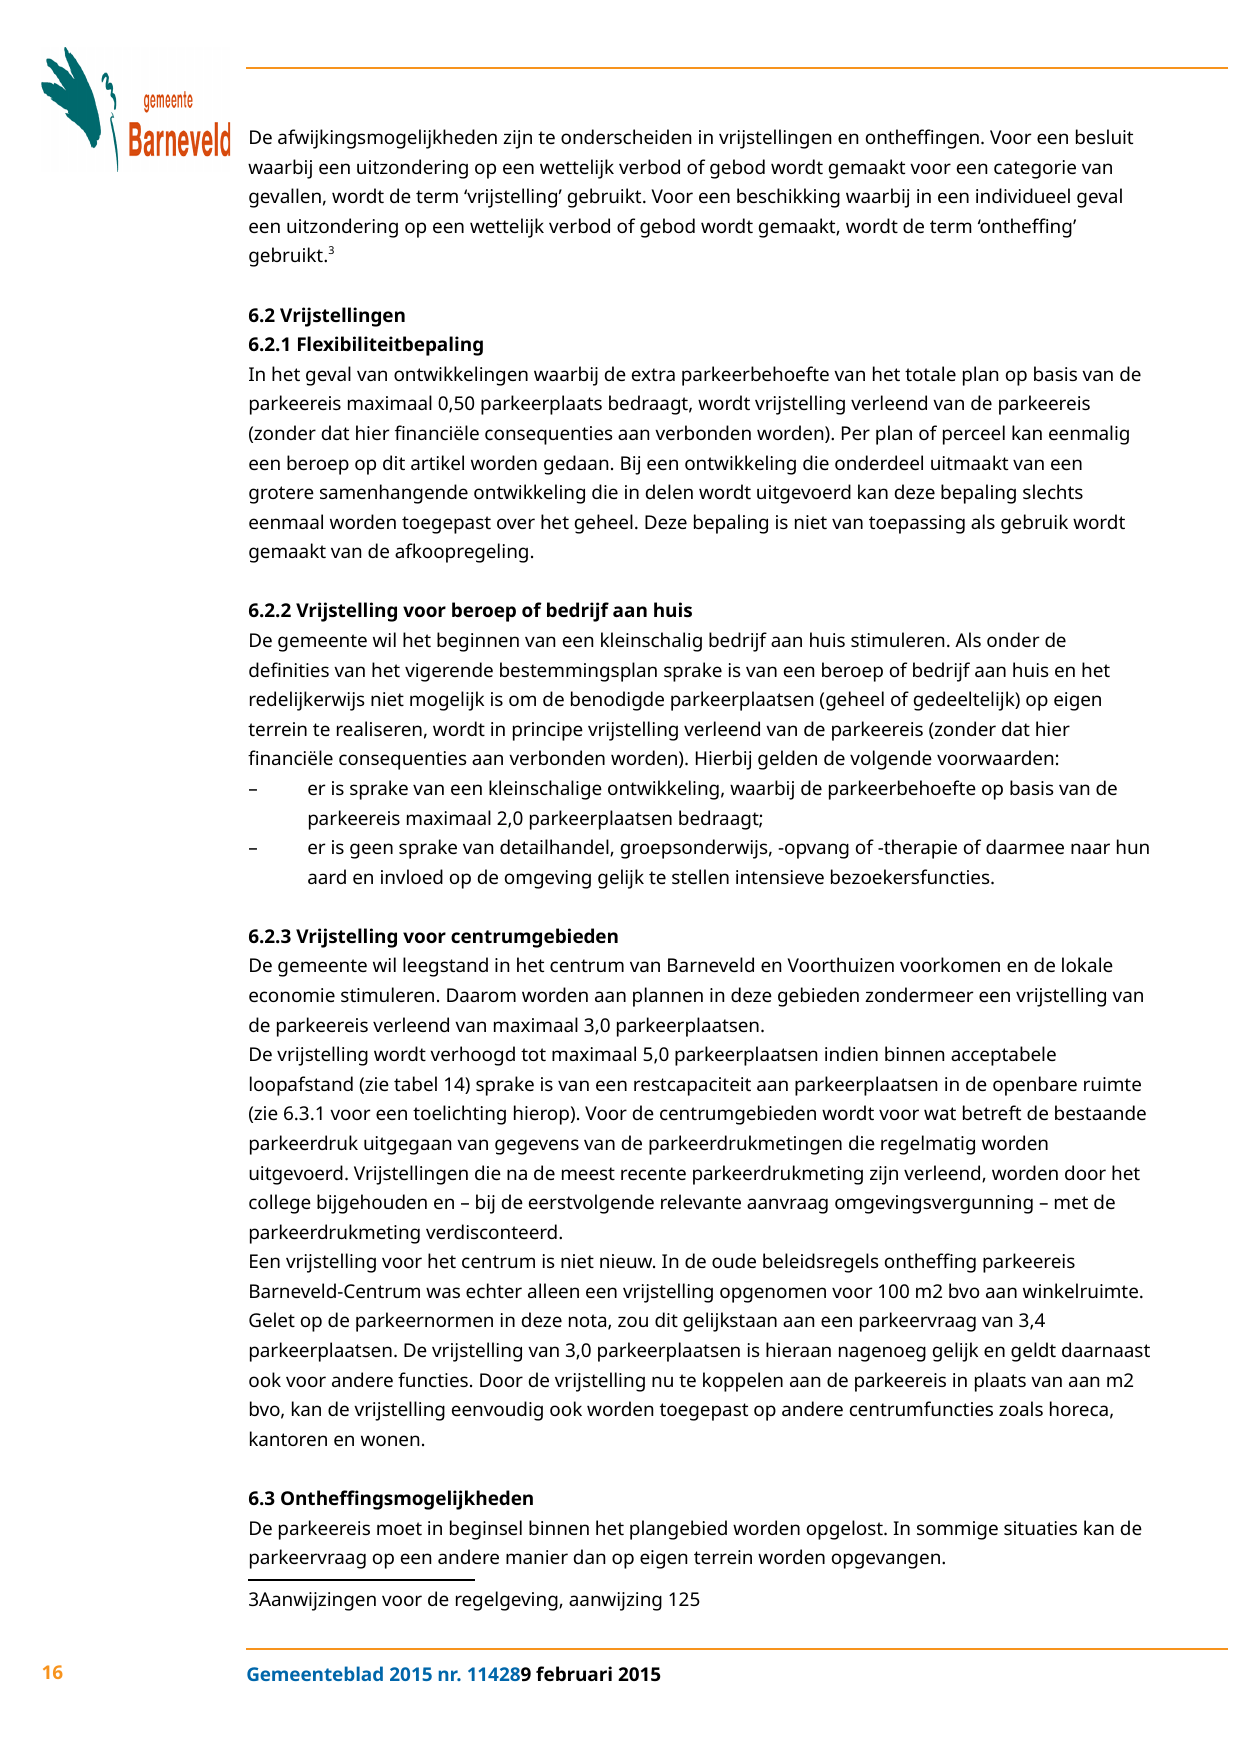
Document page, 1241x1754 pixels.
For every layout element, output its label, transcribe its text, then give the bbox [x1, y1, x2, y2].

text De parkeereis moet in beginsel binnen het plangebied worden opgelost. In sommige situaties kan de parkeervraag op een andere manier dan op eigen terrein worden opgevangen. [248, 1515, 1152, 1570]
text Aanwijzingen voor de regelgeving, aanwijzing 125 [248, 1586, 1152, 1612]
text 6.3 Ontheffingsmogelijkheden [248, 1485, 1152, 1511]
text De vrijstelling wordt verhoogd tot maximaal 5,0 parkeerplaatsen indien binnen acceptabele loopafstand (zie tabel 14) sprake is van een restcapaciteit aan parkeerplaatsen in de openbare ruimte (zie 6.3.1 voor een toelichting hierop). Voor de centrumgebieden wordt voor wat betreft de bestaande parkeerdruk uitgegaan van gegevens van de parkeerdrukmetingen die regelmatig worden uitgevoerd. Vrijstellingen die na de meest recente parkeerdrukmeting zijn verleend, worden door het college bijgehouden en – bij de eerstvolgende relevante aanvraag omgevingsvergunning – met de parkeerdrukmeting verdisconteerd. [248, 1041, 1152, 1245]
list er is geen sprake van detailhandel, groepsonderwijs, -opvang of -therapie of daarmee naar hun aard en invloed op de omgeving gelijk te stellen intensieve bezoekersfuncties. [248, 834, 1152, 890]
text Een vrijstelling voor het centrum is niet nieuw. In de oude beleidsregels ontheffing parkeereis Barneveld-Centrum was echter alleen een vrijstelling opgenomen voor 100 m2 bvo aan winkelruimte. Gelet op de parkeernormen in deze nota, zou dit gelijkstaan aan een parkeervraag van 3,4 parkeerplaatsen. De vrijstelling van 3,0 parkeerplaatsen is hieraan nagenoeg gelijk en geldt daarnaast ook voor andere functies. Door de vrijstelling nu te koppelen aan de parkeereis in plaats van aan m2 bvo, kan de vrijstelling eenvoudig ook worden toegepast op andere centrumfuncties zoals horeca, kantoren en wonen. [248, 1248, 1152, 1452]
text 6.2 Vrijstellingen [248, 302, 1152, 328]
text De gemeente wil het beginnen van een kleinschalig bedrijf aan huis stimuleren. Als onder de definities van het vigerende bestemmingsplan sprake is van een beroep of bedrijf aan huis en het redelijkerwijs niet mogelijk is om de benodigde parkeerplaatsen (geheel of gedeeltelijk) op eigen terrein te realiseren, wordt in principe vrijstelling verleend van de parkeereis (zonder dat hier financiële consequenties aan verbonden worden). Hierbij gelden de volgende voorwaarden: [248, 627, 1152, 771]
picture [41, 47, 231, 172]
text 6.2.3 Vrijstelling voor centrumgebieden [248, 923, 1152, 949]
list er is sprake van een kleinschalige ontwikkeling, waarbij de parkeerbehoefte op basis van de parkeereis maximaal 2,0 parkeerplaatsen bedraagt; [248, 775, 1152, 831]
text 6.2.2 Vrijstelling voor beroep of bedrijf aan huis [248, 598, 1152, 623]
text De gemeente wil leegstand in het centrum van Barneveld en Voorthuizen voorkomen en de lokale economie stimuleren. Daarom worden aan plannen in deze gebieden zondermeer een vrijstelling van de parkeereis verleend van maximaal 3,0 parkeerplaatsen. [248, 953, 1152, 1038]
text De afwijkingsmogelijkheden zijn te onderscheiden in vrijstellingen en ontheffingen. Voor een besluit waarbij een uitzondering op een wettelijk verbod of gebod wordt gemaakt voor een categorie van gevallen, wordt de term ‘vrijstelling’ gebruikt. Voor een beschikking waarbij in een individueel geval een uitzondering op een wettelijk verbod of gebod wordt gemaakt, wordt de term ‘ontheffing’ gebruikt. [248, 124, 1152, 268]
text In het geval van ontwikkelingen waarbij de extra parkeerbehoefte van het totale plan op basis van de parkeereis maximaal 0,50 parkeerplaats bedraagt, wordt vrijstelling verleend van de parkeereis (zonder dat hier financiële consequenties aan verbonden worden). Per plan of perceel kan eenmalig een beroep op dit artikel worden gedaan. Bij een ontwikkeling die onderdeel uitmaakt van een grotere samenhangende ontwikkeling die in delen wordt uitgevoerd kan deze bepaling slechts eenmaal worden toegepast over het geheel. Deze bepaling is niet van toepassing als gebruik wordt gemaakt van de afkoopregeling. [248, 361, 1152, 564]
text 6.2.1 Flexibiliteitbepaling [248, 331, 1152, 357]
